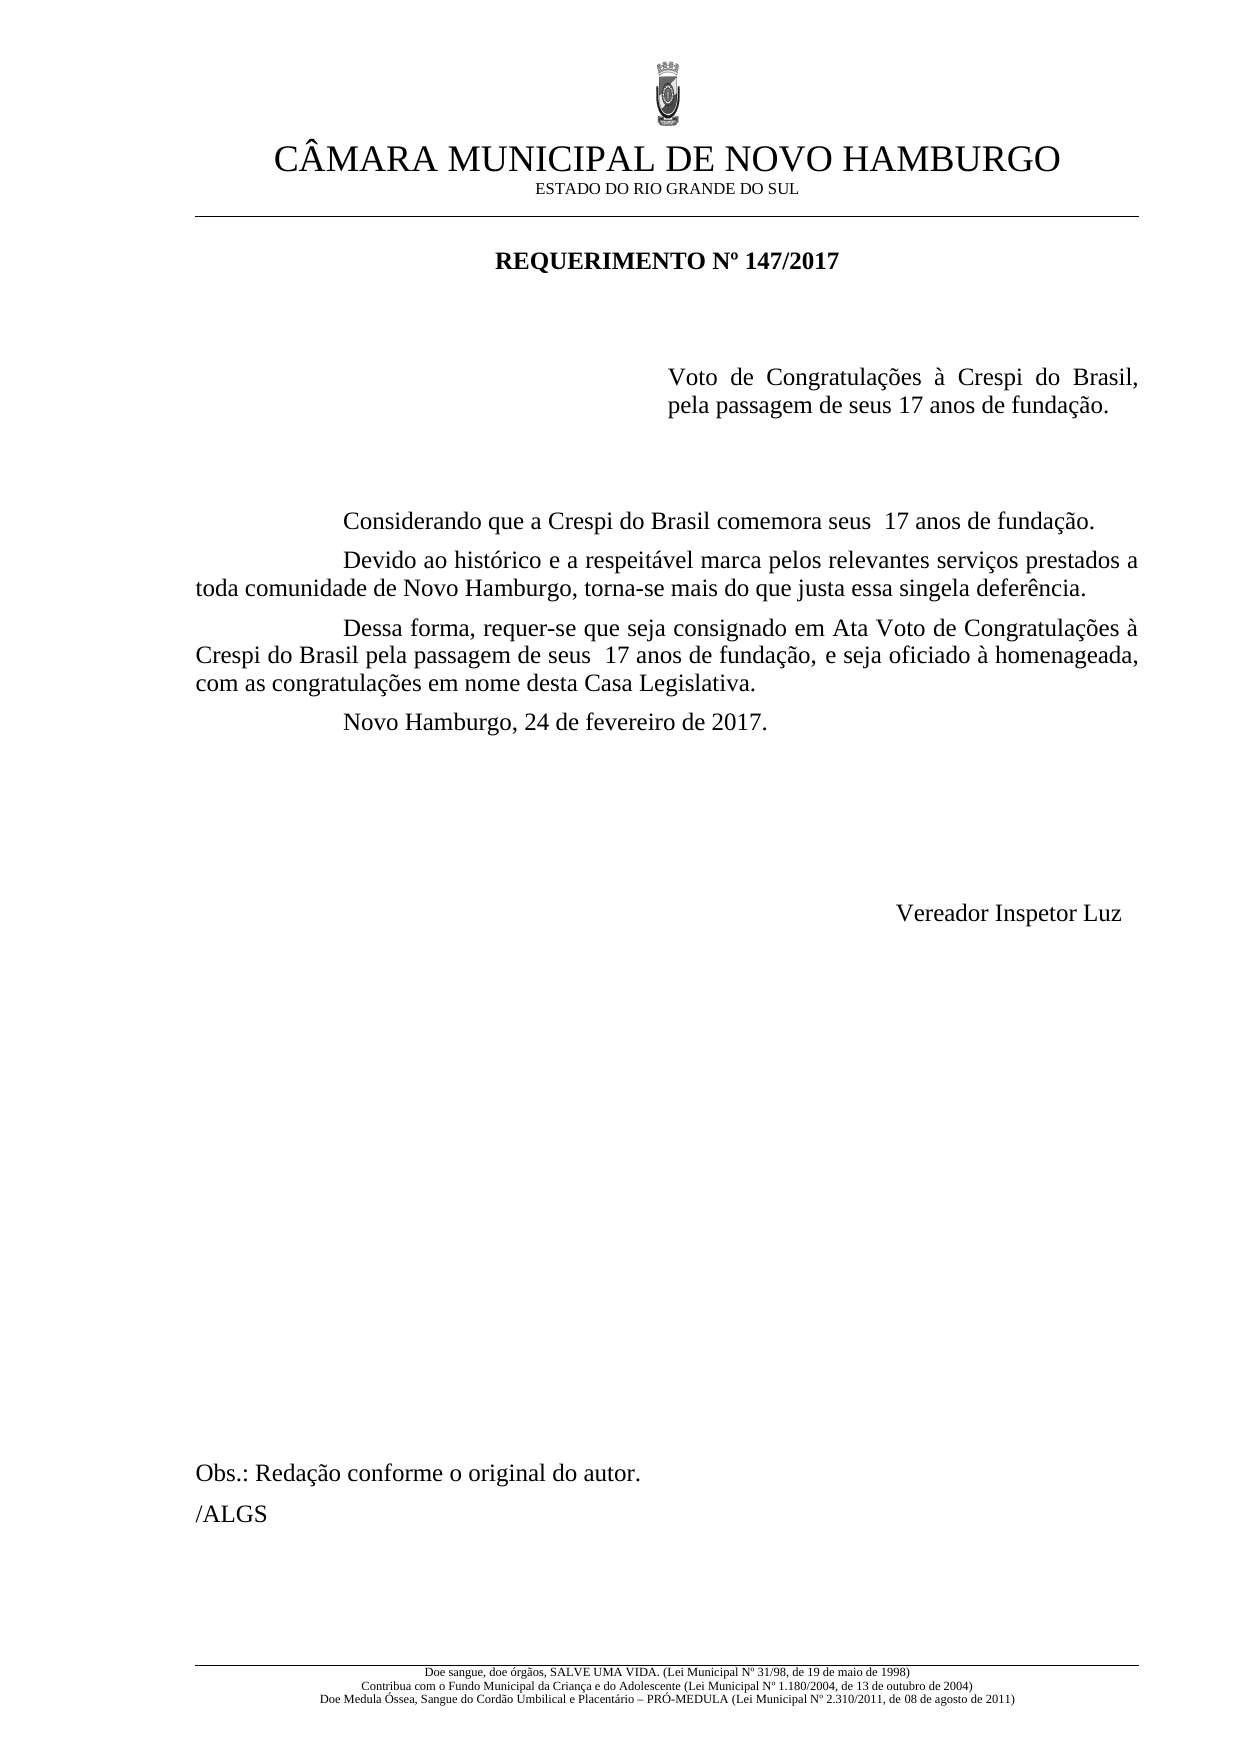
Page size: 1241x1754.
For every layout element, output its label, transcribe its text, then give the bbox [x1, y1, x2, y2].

text Vereador Inspetor Luz [668, 876, 1139, 927]
text Novo Hamburgo, 24 de fevereiro de 2017. [343, 708, 1139, 736]
text /ALGS [195, 1500, 1139, 1528]
text REQUERIMENTO Nº 147/2017 [195, 247, 1139, 274]
text Voto de Congratulações à Crespi do Brasil, pela passagem de seus 17 anos de fundação. [668, 363, 1139, 418]
text Dessa forma, requer-se que seja consignado em Ata Voto de Congratulações à Crespi do Brasil pela passagem de seus 17 anos de fundação, e seja oficiado à homenageada, com as congratulações em nome desta Casa Legislativa. [195, 614, 1139, 697]
text Devido ao histórico e a respeitável marca pelos relevantes serviços prestados a toda comunidade de Novo Hamburgo, torna-se mais do que justa essa singela deferência. [195, 546, 1139, 602]
text Obs.: Redação conforme o original do autor. [195, 1459, 1139, 1486]
text Considerando que a Crespi do Brasil comemora seus 17 anos de fundação. [195, 507, 1139, 535]
